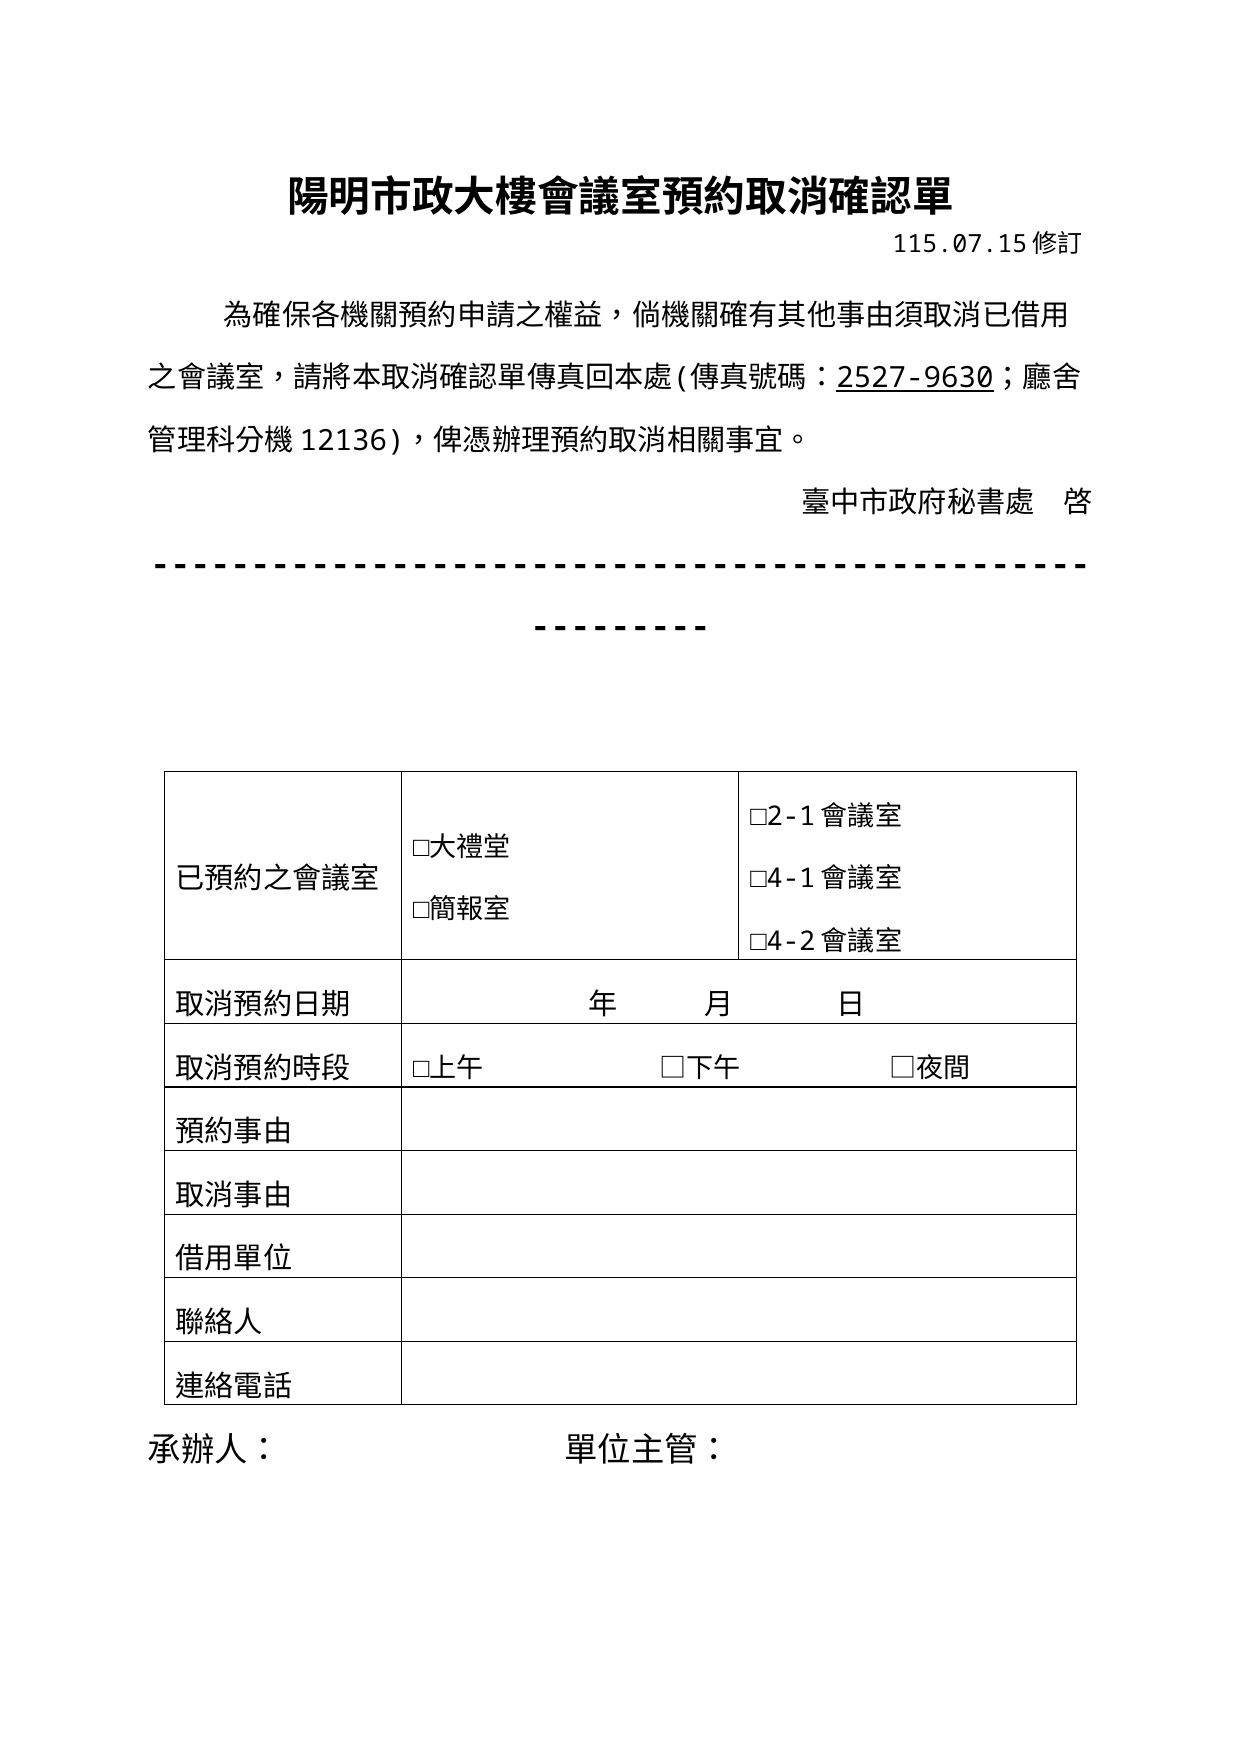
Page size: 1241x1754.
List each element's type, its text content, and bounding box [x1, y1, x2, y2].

table_cell 聯絡人 [165, 1278, 401, 1341]
table_cell 取消事由 [165, 1151, 401, 1213]
table_cell 連絡電話 [165, 1342, 401, 1404]
table_cell [402, 1151, 1076, 1213]
table_header □大禮堂 □簡報室 [402, 772, 738, 959]
table_header □2-1會議室 □4-1會議室 □4-2會議室 [739, 772, 1076, 959]
table_cell 預約事由 [165, 1088, 401, 1150]
text 臺中市政府秘書處 啓 [148, 458, 1092, 521]
table_cell 取消預約日期 [165, 960, 401, 1023]
text 陽明市政大樓會議室預約取消確認單 [148, 152, 1092, 214]
table_cell [402, 1342, 1076, 1404]
table_cell 借用單位 [165, 1215, 401, 1277]
text 承辦人： 單位主管： [148, 1405, 1092, 1468]
table_cell [402, 1215, 1076, 1277]
text 為確保各機關預約申請之權益，倘機關確有其他事由須取消已借用之會議室，請將本取消確認單傳真回本處(傳真號碼：2527-9630；廳舍管理科分機12136)，俾憑辦理預約取消相關事宜。 [148, 216, 1100, 458]
text -------------------------------------------------------- [148, 521, 1092, 646]
table_cell 年 月 日 [402, 960, 1076, 1023]
table_cell [402, 1088, 1076, 1150]
table_cell □上午 □下午 □夜間 [402, 1024, 1076, 1086]
text 115.07.15修訂 [892, 224, 1085, 260]
table_cell [402, 1278, 1076, 1341]
table_header 已預約之會議室 [165, 772, 401, 959]
table_cell 取消預約時段 [165, 1024, 401, 1086]
